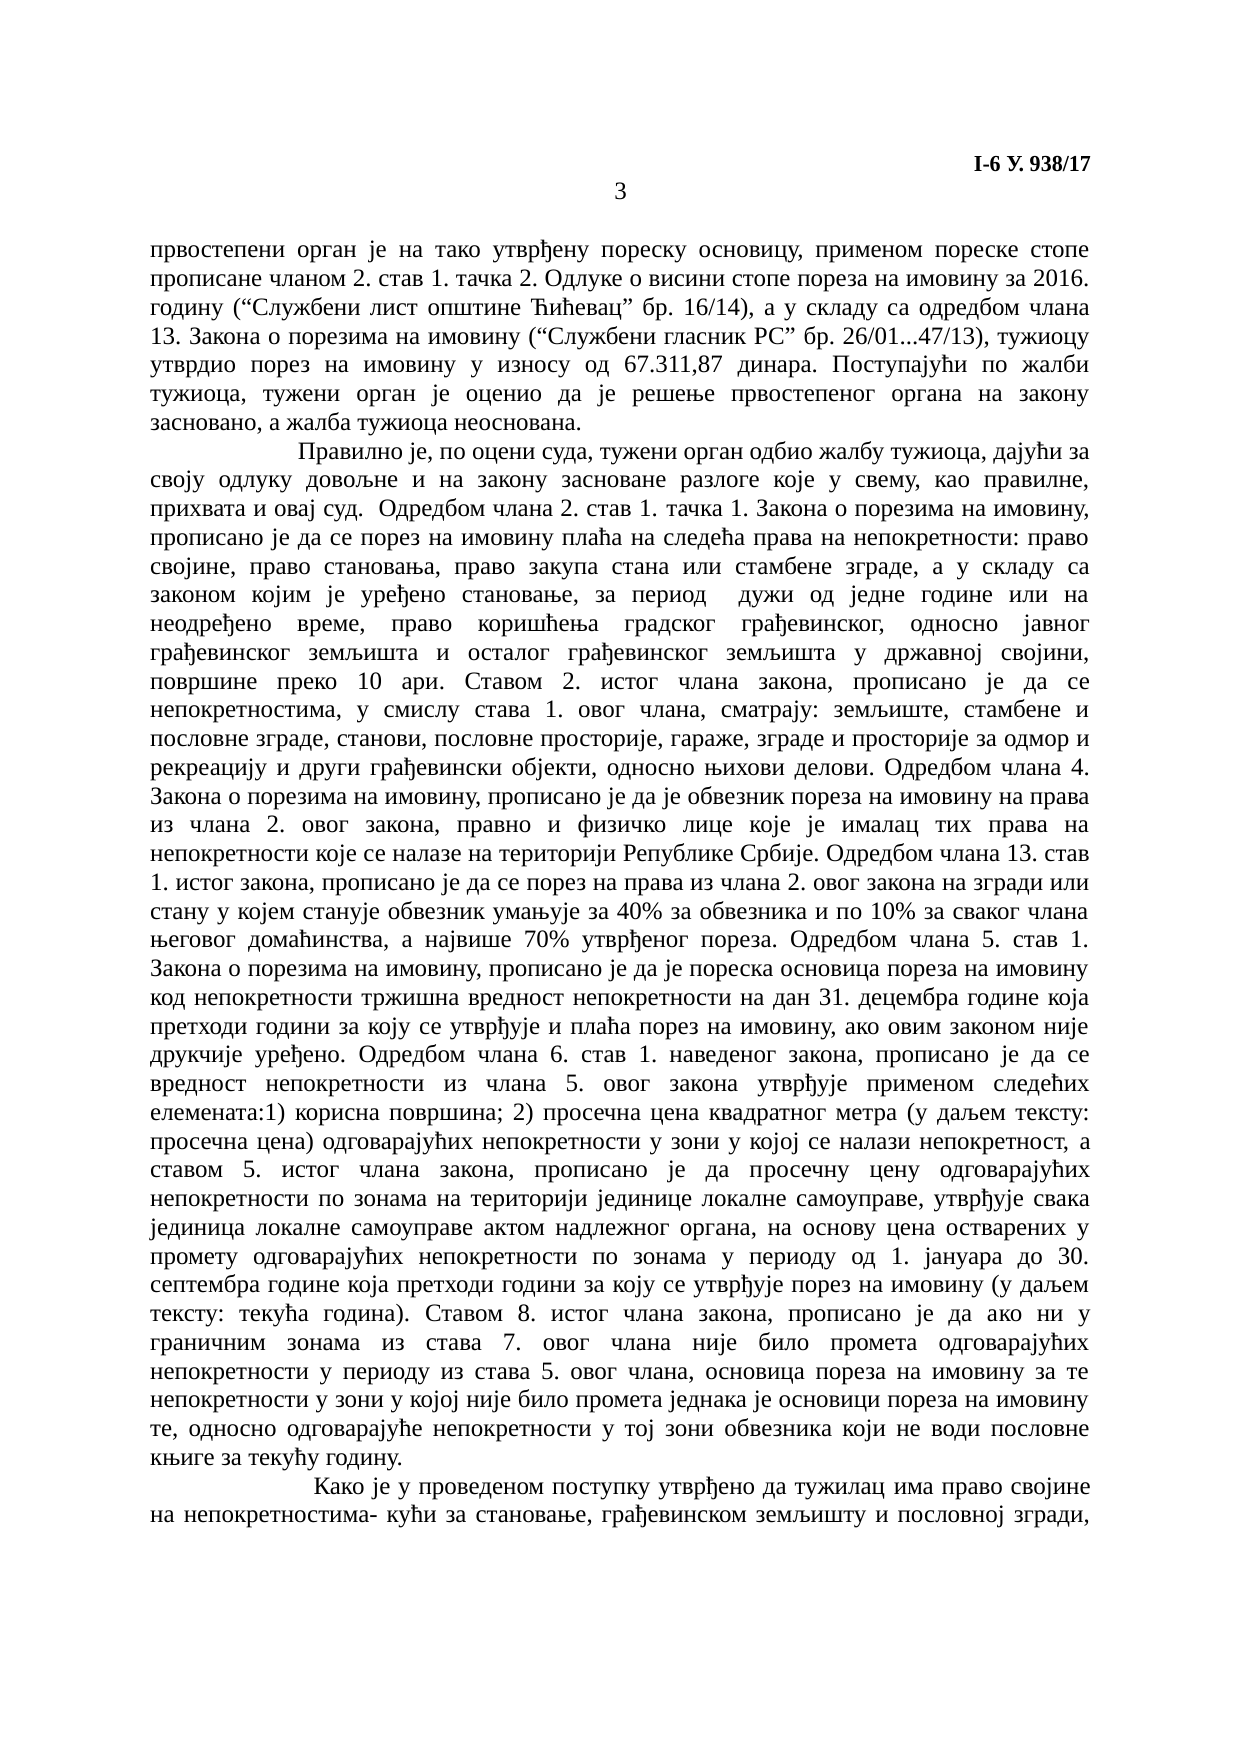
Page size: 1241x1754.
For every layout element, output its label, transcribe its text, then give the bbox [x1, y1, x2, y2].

text првостепени орган је на тако утврђену пореску основицу, применом пореске стопе прописане чланом 2. став 1. тачка 2. Одлуке о висини стопе пореза на имовину за 2016. годину (“Службени лист општине Ћићевац” бр. 16/14), а у складу са одредбом члана 13. Закона о порезима на имовину (“Службени гласник РС” бр. 26/01...47/13), тужиоцу утврдио порез на имовину у износу од 67.311,87 динара. Поступајући по жалби тужиоца, тужени орган је оценио да је решење првостепеног органа на закону засновано, а жалба тужиоца неоснована. [150, 234, 1091, 436]
text Како је у проведеном поступку утврђено да тужилац има право својине на непокретностима- кући за становање, грађевинском земљишту и пословној згради, [150, 1471, 1091, 1528]
text Правилно је, по оцени суда, тужени орган одбио жалбу тужиоца, дајући за своју одлуку довољне и на закону засноване разлоге које у свему, као правилне, прихвата и овај суд. Одредбом члана 2. став 1. тачка 1. Закона о порезима на имовину, прописано је да се порез на имовину плаћа на следећа права на непокретности: право својине, право становања, право закупа стана или стамбене зграде, а у складу са законом којим је уређено становање, за период дужи од једне године или на неодређено време, право коришћења градског грађевинског, односно јавног грађевинског земљишта и осталог грађевинског земљишта у државној својини, површине преко 10 ари. Ставом 2. истог члана закона, прописано је да се непокретностима, у смислу става 1. овог члана, сматрају: земљиште, стамбене и пословне зграде, станови, пословне просторије, гараже, зграде и просторије за одмор и рекреацију и други грађевински објекти, односно њихови делови. Одредбом члана 4. Закона о порезима на имовину, прописано је да је обвезник пореза на имовину на права из члана 2. овог закона, правно и физичко лице које је ималац тих права на непокретности које се налазе на територији Републике Србије. Одредбом члана 13. став 1. истог закона, прописано је да се порез на права из члана 2. овог закона на згради или стану у којем станује обвезник умањује за 40% за обвезника и по 10% за сваког члана његовог домаћинства, а највише 70% утврђеног пореза. Одредбом члана 5. став 1. Закона о порезима на имовину, прописано је да је пореска основица пореза на имовину код непокретности тржишна вредност непокретности на дан 31. децембра године која претходи години за коју се утврђује и плаћа порез на имовину, ако овим законом није друкчије уређено. Одредбом члана 6. став 1. наведеног закона, прописано је да се вредност непокретности из члана 5. овог закона утврђује применом следећих елемената:1) корисна површина; 2) просечна цена квадратног метра (у даљем тексту: просечна цена) одговарајућих непокретности у зони у којој се налази непокретност, а ставом 5. истог члана закона, прописано је да просечну цену одговарајућих непокретности по зонама на територији јединице локалне самоуправе, утврђује свака јединица локалне самоуправе актом надлежног органа, на основу цена остварених у промету одговарајућих непокретности по зонама у периоду од 1. јануара до 30. септембра године која претходи години за коју се утврђује порез на имовину (у даљем тексту: текућа година). Ставом 8. истог члана закона, прописано је да ако ни у граничним зонама из става 7. овог члана није било промета одговарајућих непокретности у периоду из става 5. овог члана, основица пореза на имовину за те непокретности у зони у којој није било промета једнака је основици пореза на имовину те, односно одговарајуће непокретности у тој зони обвезника који не води пословне књиге за текућу годину. [150, 436, 1091, 1471]
